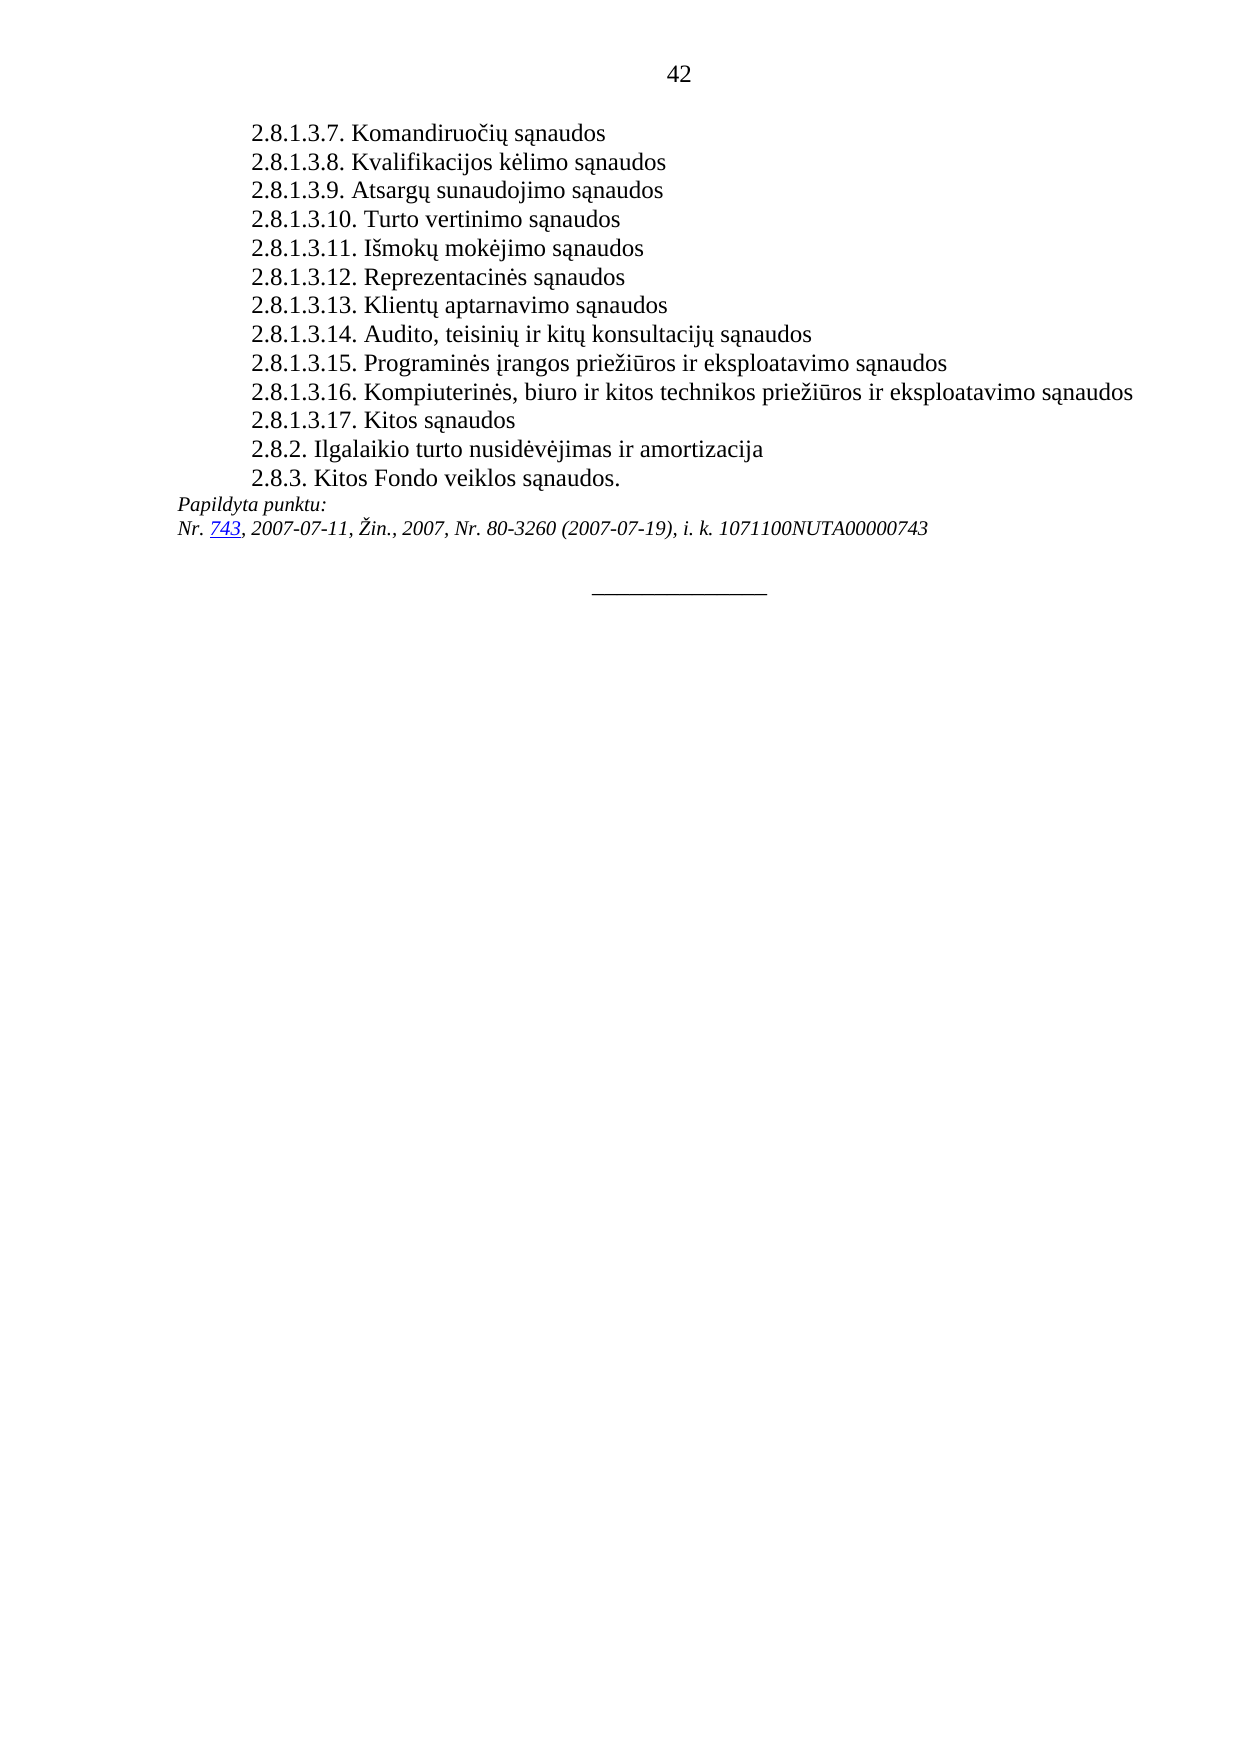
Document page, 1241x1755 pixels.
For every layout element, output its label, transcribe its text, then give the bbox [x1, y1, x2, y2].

text ______________ [177, 569, 1181, 597]
text 2.8.1.3.15. Programinės įrangos priežiūros ir eksploatavimo sąnaudos [177, 348, 1181, 377]
text 2.8.1.3.16. Kompiuterinės, biuro ir kitos technikos priežiūros ir eksploatavimo sąnaudos [177, 377, 1181, 406]
text Nr. 743, 2007-07-11, Žin., 2007, Nr. 80-3260 (2007-07-19), i. k. 1071100NUTA00000743 [177, 516, 1181, 540]
text 2.8.3. Kitos Fondo veiklos sąnaudos. [177, 463, 1181, 492]
text 2.8.1.3.14. Audito, teisinių ir kitų konsultacijų sąnaudos [177, 319, 1181, 348]
text 2.8.1.3.12. Reprezentacinės sąnaudos [177, 262, 1181, 291]
text 2.8.2. Ilgalaikio turto nusidėvėjimas ir amortizacija [177, 434, 1181, 463]
text 2.8.1.3.8. Kvalifikacijos kėlimo sąnaudos [177, 147, 1181, 176]
text 2.8.1.3.13. Klientų aptarnavimo sąnaudos [177, 291, 1181, 319]
text 2.8.1.3.9. Atsargų sunaudojimo sąnaudos [177, 176, 1181, 204]
text Papildyta punktu: [177, 492, 1181, 516]
text 2.8.1.3.10. Turto vertinimo sąnaudos [177, 204, 1181, 233]
text 2.8.1.3.17. Kitos sąnaudos [177, 406, 1181, 434]
text 2.8.1.3.11. Išmokų mokėjimo sąnaudos [177, 233, 1181, 262]
text 2.8.1.3.7. Komandiruočių sąnaudos [177, 118, 1181, 147]
